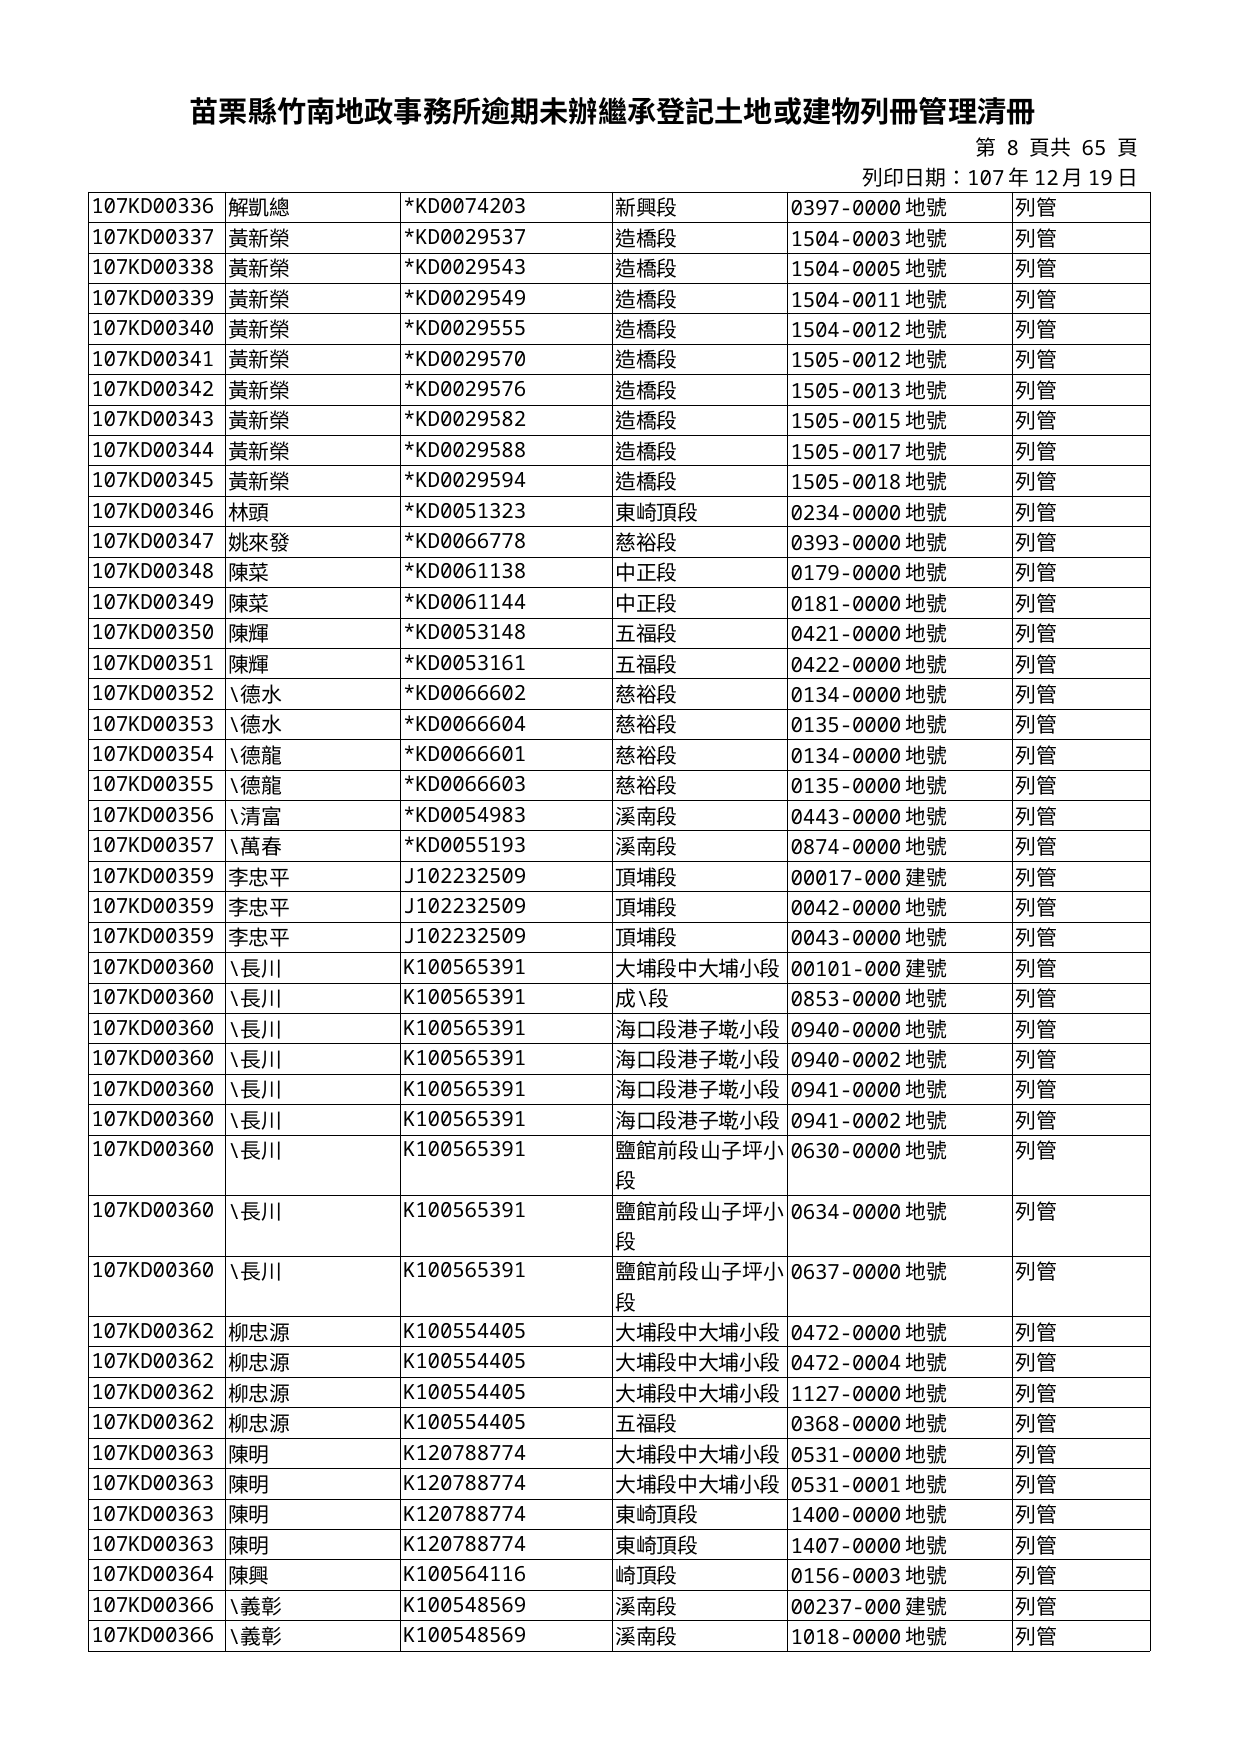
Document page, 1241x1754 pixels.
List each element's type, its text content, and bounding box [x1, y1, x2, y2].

table_cell 列管 [1013, 1257, 1150, 1316]
table_cell 107KD00340 [89, 314, 225, 344]
table_cell K100554405 [401, 1378, 612, 1407]
table_cell 造橋段 [613, 284, 787, 313]
table_cell 列管 [1013, 497, 1150, 526]
table_cell 107KD00364 [89, 1560, 225, 1590]
table_cell 107KD00363 [89, 1439, 225, 1468]
table_cell 溪南段 [613, 1591, 787, 1620]
table_cell 0042-0000地號 [788, 892, 1012, 922]
table_cell 1505-0013地號 [788, 375, 1012, 404]
table_cell J102232509 [401, 892, 612, 922]
table_cell 0179-0000地號 [788, 558, 1012, 587]
table_cell 107KD00345 [89, 466, 225, 496]
table_cell 1504-0011地號 [788, 284, 1012, 313]
table_cell *KD0029588 [401, 436, 612, 465]
table_cell *KD0061138 [401, 558, 612, 587]
table_cell 0156-0003地號 [788, 1560, 1012, 1590]
table_cell 107KD00366 [89, 1621, 225, 1651]
table_cell 五福段 [613, 619, 787, 648]
table_cell 0422-0000地號 [788, 649, 1012, 678]
table_cell 大埔段中大埔小段 [613, 1378, 787, 1407]
table_cell 列管 [1013, 1591, 1150, 1620]
table_cell \義彰 [226, 1591, 400, 1620]
table_cell 陳明 [226, 1469, 400, 1498]
table_cell *KD0029570 [401, 345, 612, 374]
table_cell 00101-000建號 [788, 953, 1012, 982]
table_cell 107KD00342 [89, 375, 225, 404]
table_cell K120788774 [401, 1439, 612, 1468]
table_cell *KD0029549 [401, 284, 612, 313]
table_cell 林頭 [226, 497, 400, 526]
table_cell 107KD00355 [89, 771, 225, 800]
table_cell 大埔段中大埔小段 [613, 1317, 787, 1346]
table_cell 東崎頂段 [613, 497, 787, 526]
table_cell 李忠平 [226, 892, 400, 922]
table_cell 0397-0000地號 [788, 193, 1012, 222]
table_cell 大埔段中大埔小段 [613, 1469, 787, 1498]
table_cell 五福段 [613, 649, 787, 678]
table_cell 1018-0000地號 [788, 1621, 1012, 1651]
table_cell 107KD00360 [89, 1196, 225, 1256]
table_cell 00237-000建號 [788, 1591, 1012, 1620]
table_cell 五福段 [613, 1408, 787, 1438]
table_cell *KD0029594 [401, 466, 612, 496]
table_cell 黃新榮 [226, 466, 400, 496]
table_cell 列管 [1013, 223, 1150, 252]
table_cell 列管 [1013, 679, 1150, 709]
table_cell *KD0053161 [401, 649, 612, 678]
table_cell 鹽館前段山子坪小段 [613, 1257, 787, 1316]
table_cell 列管 [1013, 345, 1150, 374]
table_cell 李忠平 [226, 923, 400, 952]
table_cell 107KD00359 [89, 862, 225, 891]
table_cell 0421-0000地號 [788, 619, 1012, 648]
table_cell 0134-0000地號 [788, 679, 1012, 709]
table_cell 0181-0000地號 [788, 588, 1012, 617]
table_cell \長川 [226, 1105, 400, 1134]
table_cell 0940-0002地號 [788, 1044, 1012, 1074]
table_cell 黃新榮 [226, 254, 400, 283]
table_cell 0134-0000地號 [788, 740, 1012, 769]
table_cell 107KD00337 [89, 223, 225, 252]
table_cell K100565391 [401, 1257, 612, 1316]
table_cell *KD0029537 [401, 223, 612, 252]
table_cell 107KD00350 [89, 619, 225, 648]
table_cell *KD0055193 [401, 831, 612, 861]
table_cell \長川 [226, 1014, 400, 1043]
table_cell 鹽館前段山子坪小段 [613, 1136, 787, 1195]
table_cell 大埔段中大埔小段 [613, 1439, 787, 1468]
table_cell 頂埔段 [613, 923, 787, 952]
table_cell 1400-0000地號 [788, 1500, 1012, 1529]
table_cell 107KD00362 [89, 1408, 225, 1438]
table_cell 新興段 [613, 193, 787, 222]
table_cell 大埔段中大埔小段 [613, 953, 787, 982]
table_cell 柳忠源 [226, 1347, 400, 1377]
table_cell \長川 [226, 1075, 400, 1104]
table_cell 崎頂段 [613, 1560, 787, 1590]
table_cell *KD0029576 [401, 375, 612, 404]
table_cell 列管 [1013, 1621, 1150, 1651]
table_cell 陳興 [226, 1560, 400, 1590]
table_cell 柳忠源 [226, 1378, 400, 1407]
table_cell 1504-0005地號 [788, 254, 1012, 283]
table_cell 列管 [1013, 1560, 1150, 1590]
table_cell 溪南段 [613, 831, 787, 861]
table_cell *KD0066601 [401, 740, 612, 769]
table_cell 列管 [1013, 892, 1150, 922]
table_cell \長川 [226, 1044, 400, 1074]
table_cell K100548569 [401, 1621, 612, 1651]
table_cell 列管 [1013, 953, 1150, 982]
table_cell 列管 [1013, 375, 1150, 404]
table_cell 列管 [1013, 923, 1150, 952]
table_cell 0630-0000地號 [788, 1136, 1012, 1195]
table_cell 黃新榮 [226, 314, 400, 344]
table_cell 溪南段 [613, 1621, 787, 1651]
table_cell 107KD00351 [89, 649, 225, 678]
table_cell 107KD00359 [89, 923, 225, 952]
table_cell 107KD00360 [89, 1075, 225, 1104]
table_cell *KD0066604 [401, 710, 612, 739]
table_cell 107KD00366 [89, 1591, 225, 1620]
table_cell \義彰 [226, 1621, 400, 1651]
table_cell 0043-0000地號 [788, 923, 1012, 952]
table_cell 解凱總 [226, 193, 400, 222]
table_cell 大埔段中大埔小段 [613, 1347, 787, 1377]
table_cell 黃新榮 [226, 375, 400, 404]
table_cell 列管 [1013, 1469, 1150, 1498]
table_cell 陳明 [226, 1500, 400, 1529]
table_cell 1505-0018地號 [788, 466, 1012, 496]
table_cell 107KD00363 [89, 1530, 225, 1559]
table_cell 陳明 [226, 1530, 400, 1559]
table_cell 0393-0000地號 [788, 527, 1012, 557]
table_cell 1407-0000地號 [788, 1530, 1012, 1559]
table_cell \清富 [226, 801, 400, 830]
table_cell 0472-0000地號 [788, 1317, 1012, 1346]
table_cell K120788774 [401, 1469, 612, 1498]
table_cell 列管 [1013, 984, 1150, 1013]
table_cell 列管 [1013, 558, 1150, 587]
table_cell 107KD00347 [89, 527, 225, 557]
table_cell *KD0029555 [401, 314, 612, 344]
table_cell 列管 [1013, 314, 1150, 344]
table_cell 0940-0000地號 [788, 1014, 1012, 1043]
table_cell 0637-0000地號 [788, 1257, 1012, 1316]
table_cell 造橋段 [613, 375, 787, 404]
table_cell \長川 [226, 953, 400, 982]
table_cell 107KD00360 [89, 1105, 225, 1134]
table_cell *KD0066602 [401, 679, 612, 709]
table_cell 107KD00360 [89, 1136, 225, 1195]
table_cell *KD0066778 [401, 527, 612, 557]
table_cell 黃新榮 [226, 406, 400, 435]
table_cell 海口段港子墘小段 [613, 1105, 787, 1134]
table_cell 東崎頂段 [613, 1530, 787, 1559]
table_cell 列管 [1013, 193, 1150, 222]
table_cell 107KD00360 [89, 984, 225, 1013]
table_cell 海口段港子墘小段 [613, 1075, 787, 1104]
table_cell 107KD00354 [89, 740, 225, 769]
table_cell 0234-0000地號 [788, 497, 1012, 526]
table_cell 慈裕段 [613, 740, 787, 769]
table_cell 列管 [1013, 1317, 1150, 1346]
table_cell 海口段港子墘小段 [613, 1014, 787, 1043]
table_cell 107KD00336 [89, 193, 225, 222]
table_cell \長川 [226, 1196, 400, 1256]
table_cell 列管 [1013, 740, 1150, 769]
table_cell *KD0066603 [401, 771, 612, 800]
table_cell 柳忠源 [226, 1317, 400, 1346]
table_cell 陳輝 [226, 619, 400, 648]
table_cell 成\段 [613, 984, 787, 1013]
table_cell 東崎頂段 [613, 1500, 787, 1529]
table_cell 造橋段 [613, 223, 787, 252]
table_cell \德水 [226, 679, 400, 709]
table_cell 0135-0000地號 [788, 710, 1012, 739]
table_cell 列管 [1013, 801, 1150, 830]
table_cell 1505-0015地號 [788, 406, 1012, 435]
table_cell 列管 [1013, 284, 1150, 313]
table_cell K100554405 [401, 1347, 612, 1377]
table_cell 0634-0000地號 [788, 1196, 1012, 1256]
table_cell 107KD00344 [89, 436, 225, 465]
table_cell 107KD00363 [89, 1469, 225, 1498]
table_cell 107KD00363 [89, 1500, 225, 1529]
table_cell 0531-0001地號 [788, 1469, 1012, 1498]
table_cell 列管 [1013, 710, 1150, 739]
table_cell 列管 [1013, 619, 1150, 648]
table_cell 造橋段 [613, 466, 787, 496]
table_cell 列管 [1013, 1196, 1150, 1256]
table_cell 列管 [1013, 1075, 1150, 1104]
table_cell 1505-0012地號 [788, 345, 1012, 374]
table_cell 列管 [1013, 466, 1150, 496]
table_cell J102232509 [401, 862, 612, 891]
table_cell 黃新榮 [226, 436, 400, 465]
table_cell \德龍 [226, 740, 400, 769]
table_cell 0874-0000地號 [788, 831, 1012, 861]
table_cell 頂埔段 [613, 862, 787, 891]
table_cell K100554405 [401, 1317, 612, 1346]
table_cell 列管 [1013, 254, 1150, 283]
table_cell 列管 [1013, 527, 1150, 557]
table_cell 107KD00343 [89, 406, 225, 435]
table_cell 列管 [1013, 406, 1150, 435]
table_cell 107KD00360 [89, 1044, 225, 1074]
table_cell 107KD00339 [89, 284, 225, 313]
table_cell *KD0029582 [401, 406, 612, 435]
table_cell K100565391 [401, 1105, 612, 1134]
table_cell 列管 [1013, 436, 1150, 465]
table_cell K100564116 [401, 1560, 612, 1590]
table_cell \長川 [226, 1136, 400, 1195]
table_cell *KD0051323 [401, 497, 612, 526]
table_cell 0135-0000地號 [788, 771, 1012, 800]
table_cell 107KD00352 [89, 679, 225, 709]
table_cell 姚來發 [226, 527, 400, 557]
table_cell 107KD00359 [89, 892, 225, 922]
table_cell *KD0061144 [401, 588, 612, 617]
table_cell 列管 [1013, 831, 1150, 861]
table_cell *KD0054983 [401, 801, 612, 830]
table_cell 造橋段 [613, 254, 787, 283]
table_cell K100565391 [401, 1136, 612, 1195]
table_cell 0531-0000地號 [788, 1439, 1012, 1468]
table_cell 107KD00341 [89, 345, 225, 374]
table_cell 慈裕段 [613, 710, 787, 739]
table_cell K100565391 [401, 1075, 612, 1104]
table_cell 溪南段 [613, 801, 787, 830]
table_cell 黃新榮 [226, 284, 400, 313]
table_cell 列管 [1013, 771, 1150, 800]
table_cell *KD0053148 [401, 619, 612, 648]
table_cell 107KD00349 [89, 588, 225, 617]
table_cell \長川 [226, 1257, 400, 1316]
table_cell 列管 [1013, 862, 1150, 891]
table_cell 陳明 [226, 1439, 400, 1468]
table_cell 列管 [1013, 1500, 1150, 1529]
table_cell 列管 [1013, 1378, 1150, 1407]
table_cell \德龍 [226, 771, 400, 800]
table_cell 107KD00362 [89, 1317, 225, 1346]
table_cell 107KD00346 [89, 497, 225, 526]
table_cell 列管 [1013, 1105, 1150, 1134]
table_cell *KD0029543 [401, 254, 612, 283]
table_cell 107KD00357 [89, 831, 225, 861]
table_cell 00017-000建號 [788, 862, 1012, 891]
table_cell 柳忠源 [226, 1408, 400, 1438]
table_cell 黃新榮 [226, 223, 400, 252]
table_cell 107KD00360 [89, 1014, 225, 1043]
table_cell 1504-0003地號 [788, 223, 1012, 252]
table_cell 107KD00348 [89, 558, 225, 587]
table_cell 慈裕段 [613, 771, 787, 800]
table_cell 107KD00338 [89, 254, 225, 283]
table_cell K100565391 [401, 984, 612, 1013]
table_cell *KD0074203 [401, 193, 612, 222]
table_cell 1505-0017地號 [788, 436, 1012, 465]
table_cell 中正段 [613, 588, 787, 617]
table_cell 慈裕段 [613, 527, 787, 557]
table_cell 107KD00362 [89, 1347, 225, 1377]
table_cell 107KD00360 [89, 1257, 225, 1316]
table_cell K100565391 [401, 1044, 612, 1074]
table_cell 0853-0000地號 [788, 984, 1012, 1013]
table_cell J102232509 [401, 923, 612, 952]
table_cell 0941-0000地號 [788, 1075, 1012, 1104]
table_cell 1127-0000地號 [788, 1378, 1012, 1407]
table_cell 列管 [1013, 1347, 1150, 1377]
table_cell 造橋段 [613, 406, 787, 435]
table_cell 黃新榮 [226, 345, 400, 374]
table_cell 列管 [1013, 588, 1150, 617]
table_cell 0368-0000地號 [788, 1408, 1012, 1438]
table_cell 列管 [1013, 1014, 1150, 1043]
table_cell 海口段港子墘小段 [613, 1044, 787, 1074]
table_cell 鹽館前段山子坪小段 [613, 1196, 787, 1256]
table_cell 造橋段 [613, 436, 787, 465]
table_cell \德水 [226, 710, 400, 739]
table_cell K100565391 [401, 1014, 612, 1043]
table_cell 列管 [1013, 1408, 1150, 1438]
table_cell 107KD00353 [89, 710, 225, 739]
table_cell 陳輝 [226, 649, 400, 678]
table_cell \長川 [226, 984, 400, 1013]
table_cell 列管 [1013, 1439, 1150, 1468]
table_cell K100554405 [401, 1408, 612, 1438]
table_cell 列管 [1013, 1530, 1150, 1559]
table_cell K100565391 [401, 953, 612, 982]
table_cell 0941-0002地號 [788, 1105, 1012, 1134]
table_cell K100565391 [401, 1196, 612, 1256]
table_cell 列管 [1013, 1136, 1150, 1195]
table_cell 頂埔段 [613, 892, 787, 922]
table_cell 107KD00360 [89, 953, 225, 982]
table_cell \萬春 [226, 831, 400, 861]
table_cell 107KD00356 [89, 801, 225, 830]
table_cell 造橋段 [613, 345, 787, 374]
table_cell 0443-0000地號 [788, 801, 1012, 830]
table_cell 造橋段 [613, 314, 787, 344]
table_cell 列管 [1013, 1044, 1150, 1074]
table_cell K120788774 [401, 1530, 612, 1559]
table_cell 李忠平 [226, 862, 400, 891]
table_cell 中正段 [613, 558, 787, 587]
table_cell 列管 [1013, 649, 1150, 678]
table_cell 慈裕段 [613, 679, 787, 709]
table_cell 陳菜 [226, 588, 400, 617]
table_cell 107KD00362 [89, 1378, 225, 1407]
table_cell K100548569 [401, 1591, 612, 1620]
table_cell 1504-0012地號 [788, 314, 1012, 344]
table_cell K120788774 [401, 1500, 612, 1529]
table_cell 0472-0004地號 [788, 1347, 1012, 1377]
table_cell 陳菜 [226, 558, 400, 587]
